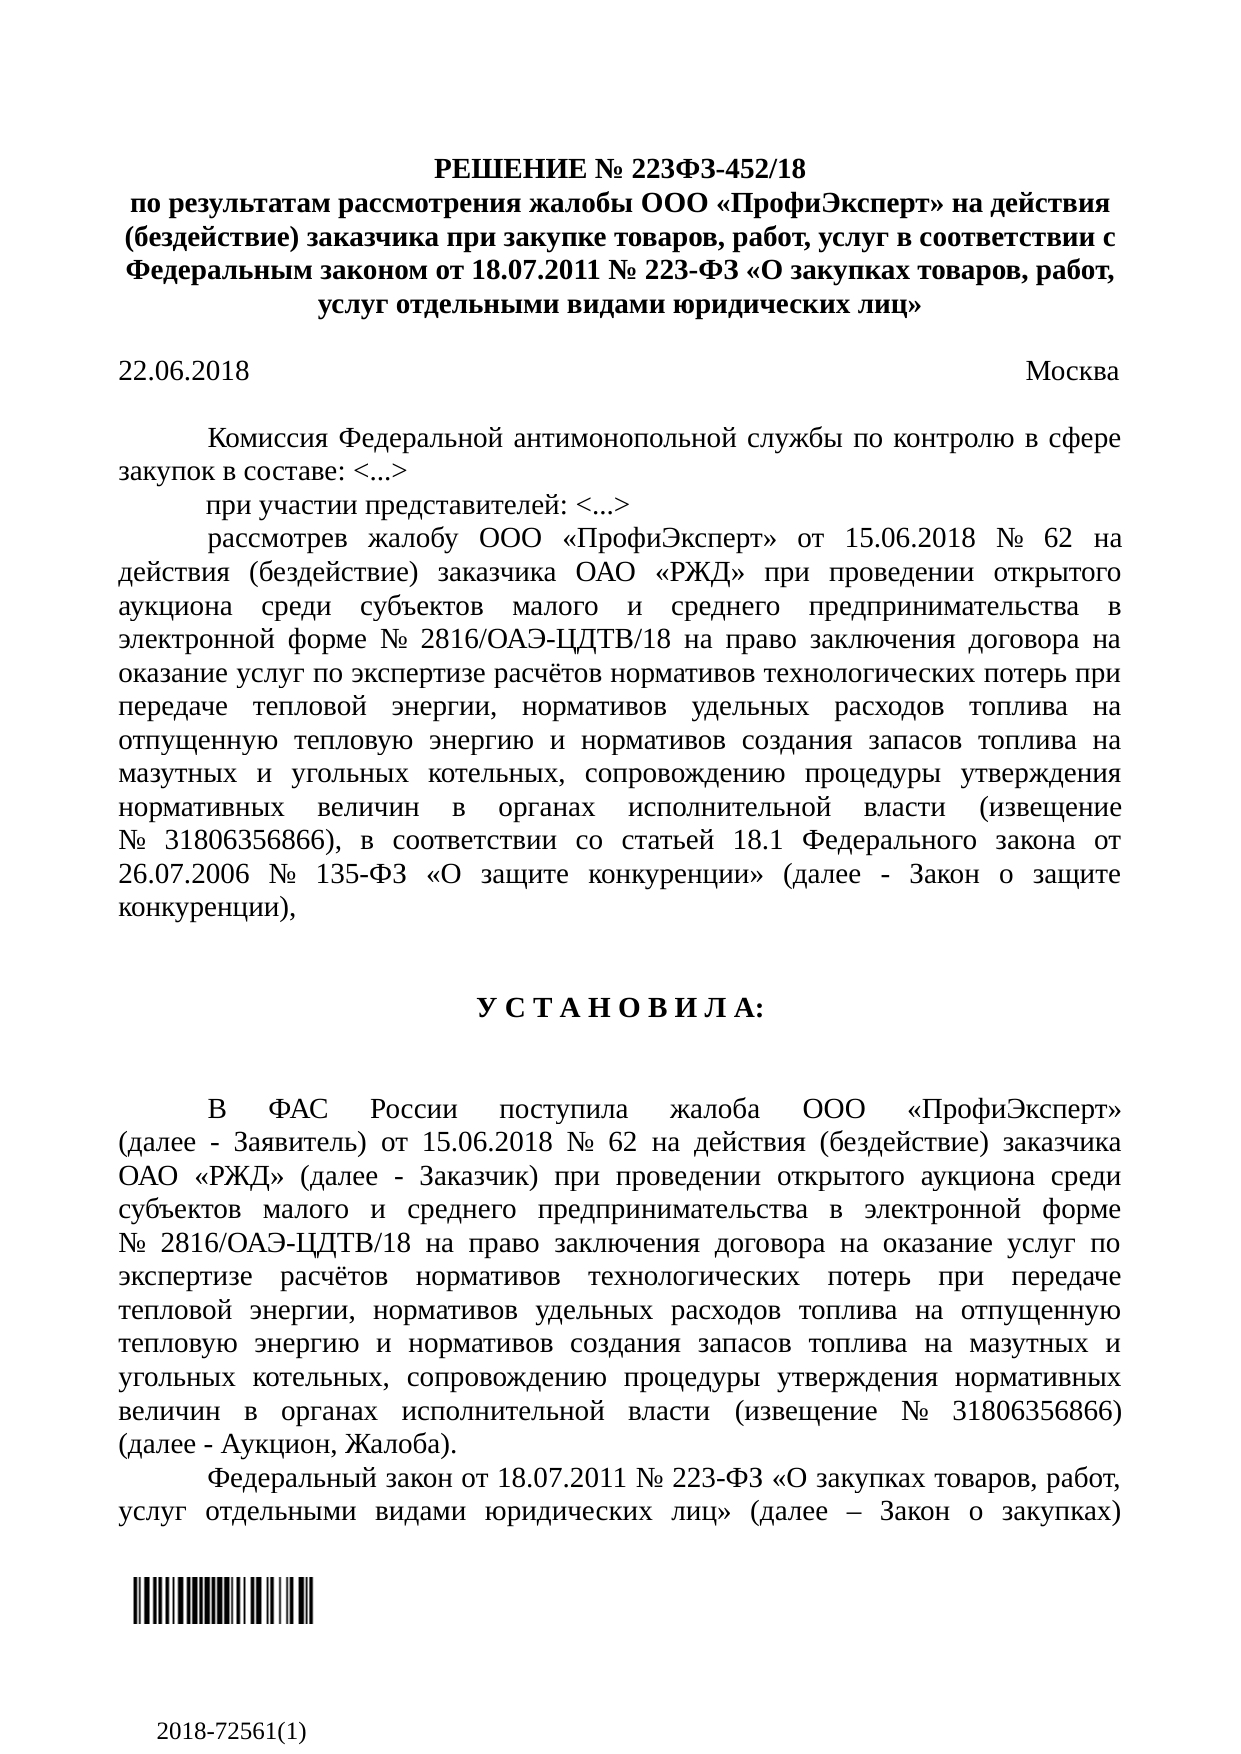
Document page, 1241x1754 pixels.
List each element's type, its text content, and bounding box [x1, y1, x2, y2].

text рассмотрев жалобу ООО «ПрофиЭксперт» от 15.06.2018 № 62 на действия (бездействие) заказчика ОАО «РЖД» при проведении открытого аукциона среди субъектов малого и среднего предпринимательства в электронной форме № 2816/ОАЭ-ЦДТВ/18 на право заключения договора на оказание услуг по экспертизе расчётов нормативов технологических потерь при передаче тепловой энергии, нормативов удельных расходов топлива на отпущенную тепловую энергию и нормативов создания запасов топлива на мазутных и угольных котельных, сопровождению процедуры утверждения нормативных величин в органах исполнительной власти (извещение № 31806356866), в соответствии со статьей 18.1 Федерального закона от 26.07.2006 № 135-ФЗ «О защите конкуренции» (далее - Закон о защите конкуренции), [118, 521, 1122, 923]
text Комиссия Федеральной антимонопольной службы по контролю в сфере закупок в составе: <...> [118, 420, 1122, 487]
text В ФАС России поступила жалоба ООО «ПрофиЭксперт» (далее - Заявитель) от 15.06.2018 № 62 на действия (бездействие) заказчика ОАО «РЖД» (далее - Заказчик) при проведении открытого аукциона среди субъектов малого и среднего предпринимательства в электронной форме № 2816/ОАЭ-ЦДТВ/18 на право заключения договора на оказание услуг по экспертизе расчётов нормативов технологических потерь при передаче тепловой энергии, нормативов удельных расходов топлива на отпущенную тепловую энергию и нормативов создания запасов топлива на мазутных и угольных котельных, сопровождению процедуры утверждения нормативных величин в органах исполнительной власти (извещение № 31806356866) (далее - Аукцион, Жалоба). [118, 1091, 1122, 1460]
text Федеральный закон от 18.07.2011 № 223-ФЗ «О закупках товаров, работ, услуг отдельными видами юридических лиц» (далее – Закон о закупках) [118, 1460, 1122, 1527]
text РЕШЕНИЕ № 223ФЗ-452/18 [118, 152, 1122, 185]
text по результатам рассмотрения жалобы ООО «ПрофиЭксперт» на действия (бездействие) заказчика при закупке товаров, работ, услуг в соответствии с Федеральным законом от 18.07.2011 № 223-ФЗ «О закупках товаров, работ, услуг отдельными видами юридических лиц» [118, 185, 1122, 319]
text У С Т А Н О В И Л А: [118, 990, 1122, 1024]
text при участии представителей: <...> [118, 487, 1122, 521]
text 22.06.2018 Москва [118, 353, 1122, 386]
picture [118, 1577, 331, 1624]
